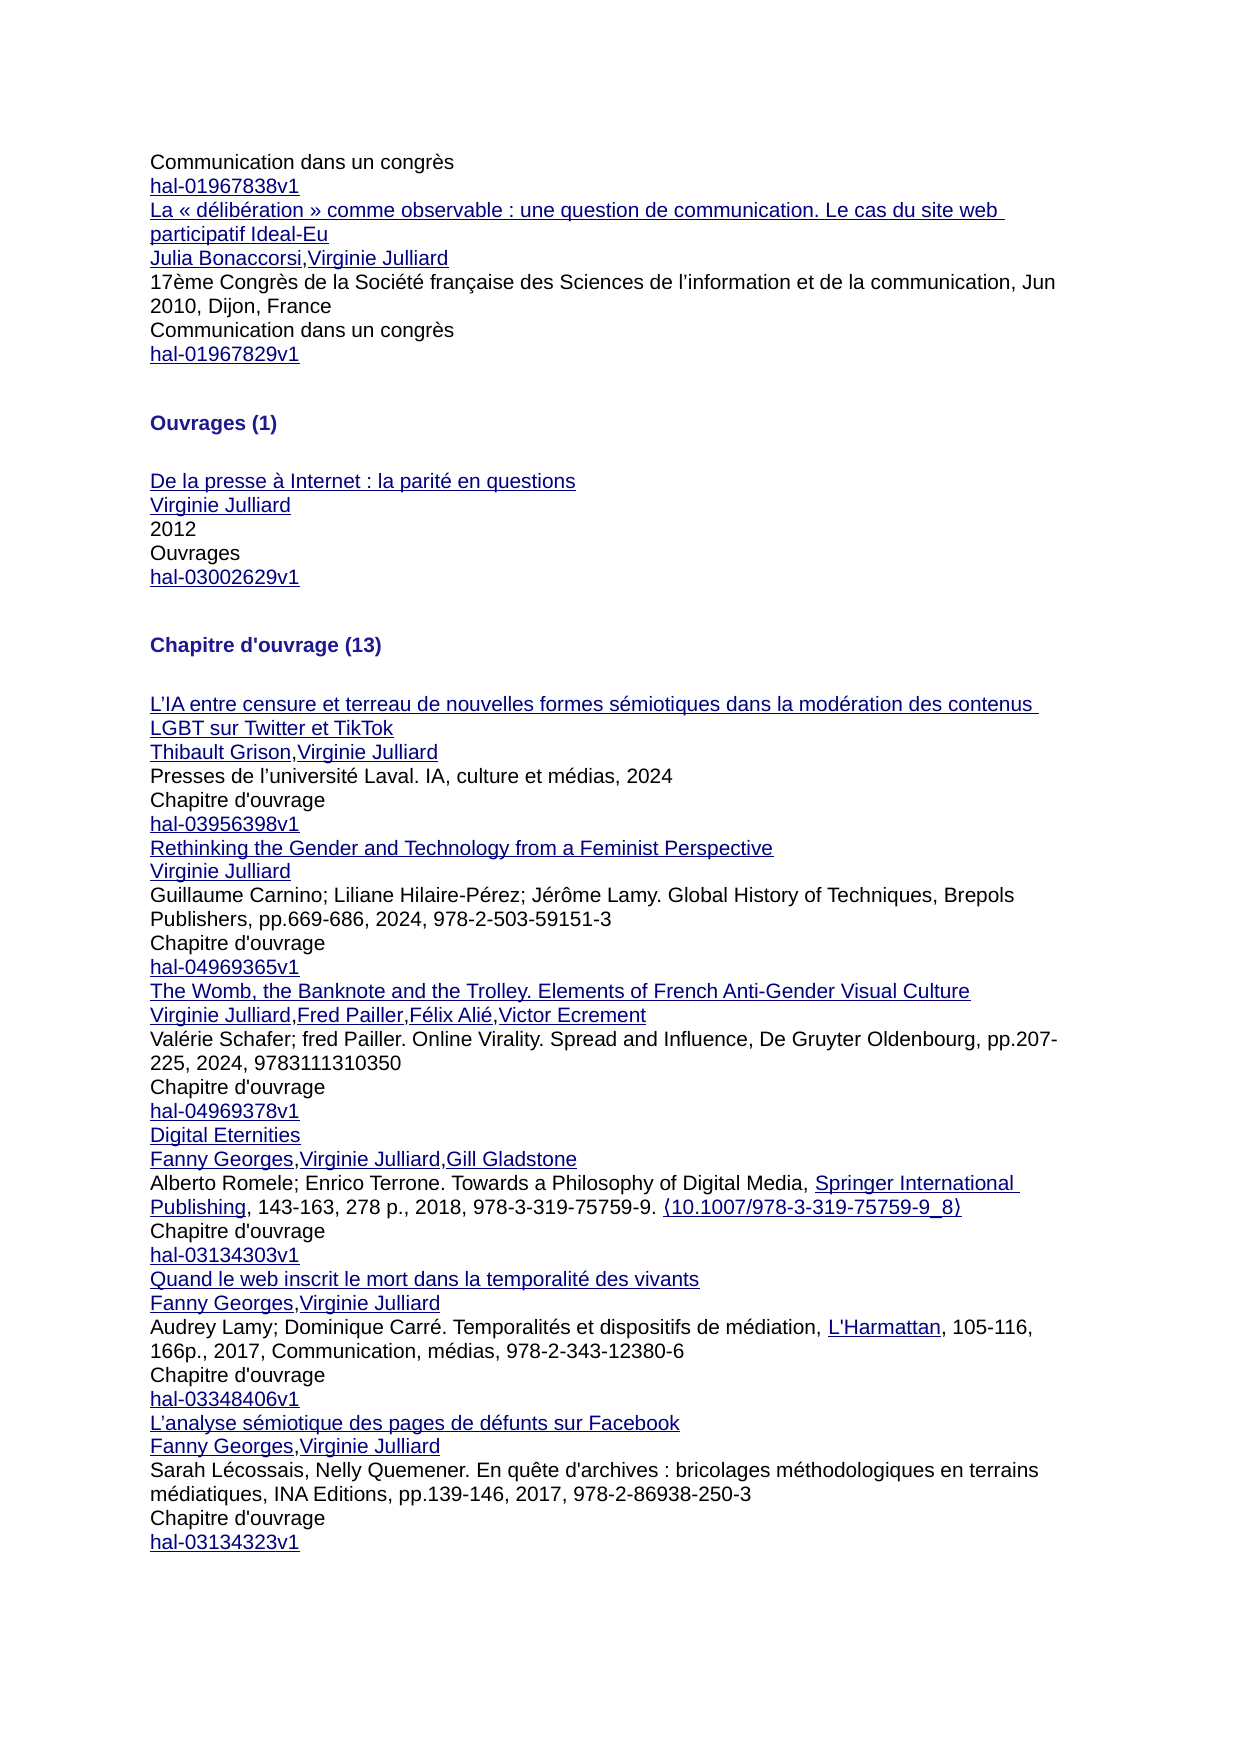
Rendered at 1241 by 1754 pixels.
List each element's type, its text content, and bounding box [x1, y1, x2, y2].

table_header L’IA entre censure et terreau de nouvelles formes sémiotiques dans la modération des contenus LGBT sur Twitter et TikTok Thibault Grison,Virginie Julliard Presses de l’université Laval. IA, culture et médias, 2024 Chapitre d'ouvrage hal-03956398v1 [150, 692, 1090, 835]
table_cell Rethinking the Gender and Technology from a Feminist Perspective Virginie Julliard Guillaume Carnino; Liliane Hilaire-Pérez; Jérôme Lamy. Global History of Techniques, Brepols Publishers, pp.669-686, 2024, 978-2-503-59151-3 Chapitre d'ouvrage hal-04969365v1 [150, 835, 1090, 979]
subtitle Chapitre d'ouvrage (13) [150, 633, 1090, 657]
table_cell L’analyse sémiotique des pages de défunts sur Facebook Fanny Georges,Virginie Julliard Sarah Lécossais, Nelly Quemener. En quête d'archives : bricolages méthodologiques en terrains médiatiques, INA Editions, pp.139-146, 2017, 978-2-86938-250-3 Chapitre d'ouvrage hal-03134323v1 [150, 1410, 1090, 1554]
subtitle Ouvrages (1) [150, 410, 1090, 434]
table_cell La « délibération » comme observable : une question de communication. Le cas du site web participatif Ideal-Eu Julia Bonaccorsi,Virginie Julliard 17ème Congrès de la Société française des Sciences de l’information et de la communication, Jun 2010, Dijon, France Communication dans un congrès hal-01967829v1 [150, 198, 1090, 366]
table_cell Digital Eternities Fanny Georges,Virginie Julliard,Gill Gladstone Alberto Romele; Enrico Terrone. Towards a Philosophy of Digital Media, Springer International Publishing, 143-163, 278 p., 2018, 978-3-319-75759-9. ⟨10.1007/978-3-319-75759-9_8⟩ Chapitre d'ouvrage hal-03134303v1 [150, 1123, 1090, 1267]
table_cell Communication dans un congrès hal-01967838v1 [150, 150, 1090, 198]
table_cell Quand le web inscrit le mort dans la temporalité des vivants Fanny Georges,Virginie Julliard Audrey Lamy; Dominique Carré. Temporalités et dispositifs de médiation, L'Harmattan, 105-116, 166p., 2017, Communication, médias, 978-2-343-12380-6 Chapitre d'ouvrage hal-03348406v1 [150, 1267, 1090, 1410]
table_header De la presse à Internet : la parité en questions Virginie Julliard 2012 Ouvrages hal-03002629v1 [150, 469, 1090, 588]
table_cell The Womb, the Banknote and the Trolley. Elements of French Anti-Gender Visual Culture Virginie Julliard,Fred Pailler,Félix Alié,Victor Ecrement Valérie Schafer; fred Pailler. Online Virality. Spread and Influence, De Gruyter Oldenbourg, pp.207-225, 2024, 9783111310350 Chapitre d'ouvrage hal-04969378v1 [150, 979, 1090, 1123]
